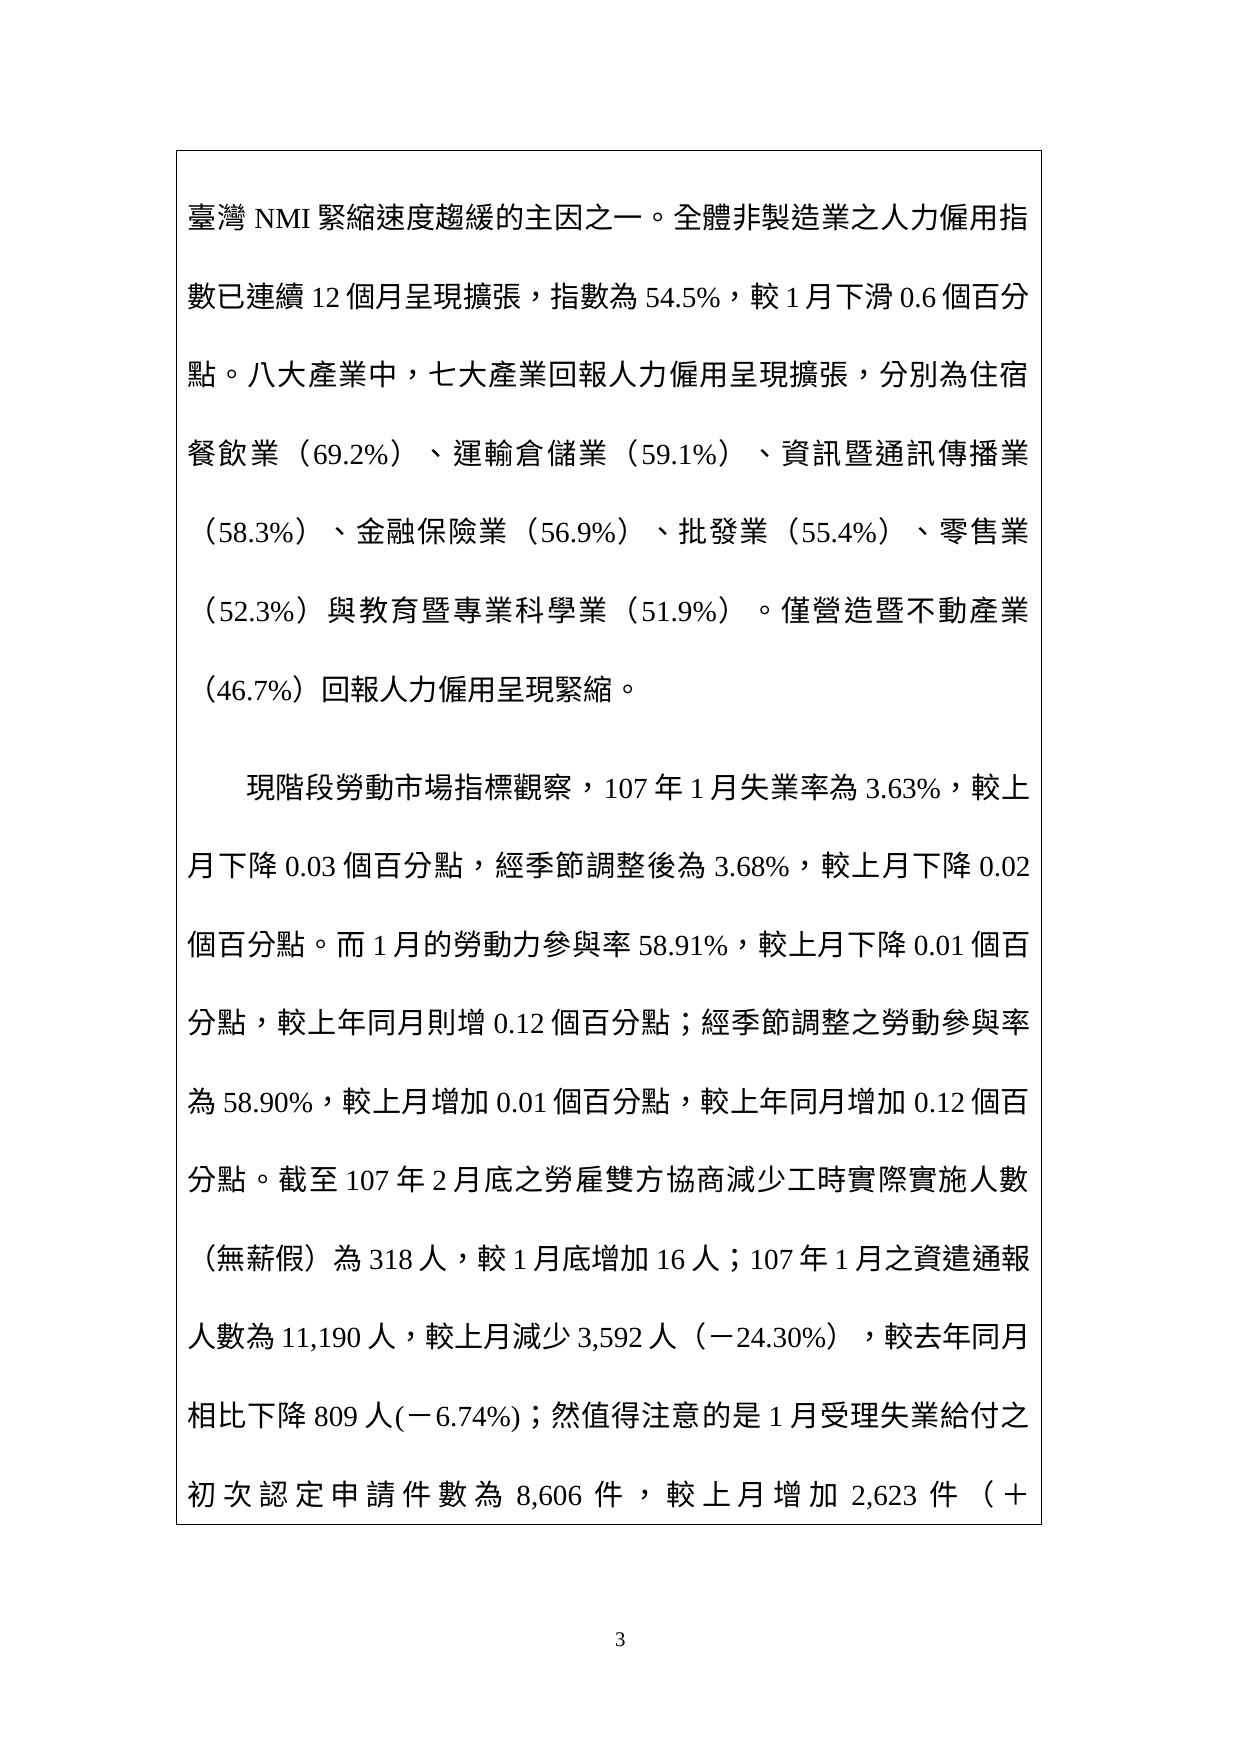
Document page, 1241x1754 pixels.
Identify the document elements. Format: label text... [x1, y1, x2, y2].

table_header 臺灣 NMI緊縮速度趨緩的主因之一。全體非製造業之人力僱用指數已連續12個月呈現擴張，指數為54.5%，較1月下滑0.6個百分點。八大產業中，七大產業回報人力僱用呈現擴張，分別為住宿餐飲業（69.2%）、運輸倉儲業（59.1%）、資訊暨通訊傳播業（58.3%）、金融保險業（56.9%）、批發業（55.4%）、零售業（52.3%）與教育暨專業科學業（51.9%）。僅營造暨不動產業（46.7%）回報人力僱用呈現緊縮。 現階段勞動市場指標觀察，107年1月失業率為3.63%，較上月下降0.03個百分點，經季節調整後為3.68%，較上月下降0.02個百分點。而1月的勞動力參與率58.91%，較上月下降0.01個百分點，較上年同月則增0.12個百分點；經季節調整之勞動參與率為58.90%，較上月增加0.01個百分點，較上年同月增加0.12個百分點。截至107年2月底之勞雇雙方協商減少工時實際實施人數（無薪假）為318人，較1月底增加16人；107年1月之資遣通報人數為11,190人，較上月減少3,592人（－24.30%），較去年同月相比下降809人(－6.74%)；然值得注意的是1月受理失業給付之初次認定申請件數為8,606件，較上月增加2,623件（＋ [177, 151, 1041, 1524]
